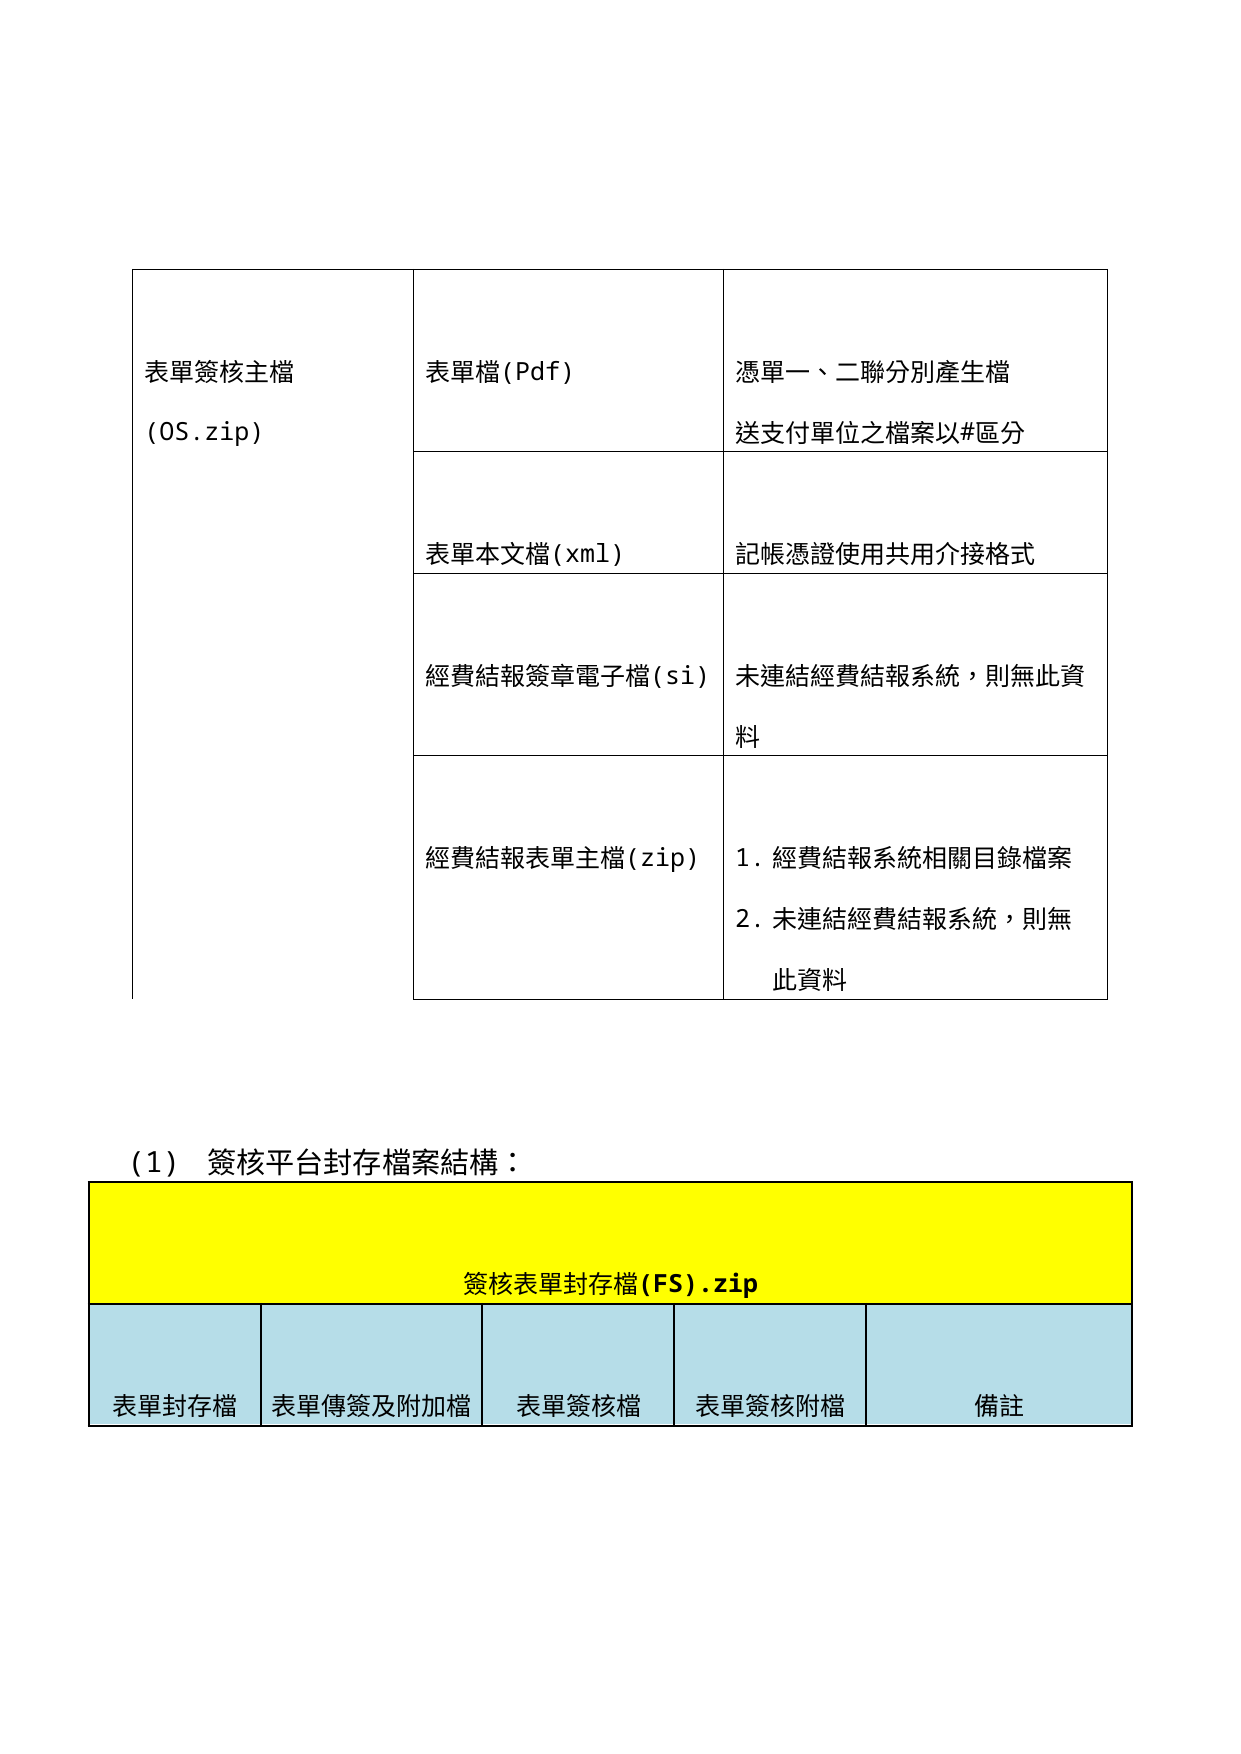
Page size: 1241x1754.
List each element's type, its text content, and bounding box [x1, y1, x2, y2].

table_header 簽核表單封存檔(FS).zip [90, 1183, 1131, 1303]
table_cell 憑單一、二聯分別產生檔 送支付單位之檔案以#區分 [724, 270, 1107, 451]
table_cell 經費結報系統相關目錄檔案 未連結經費結報系統，則無此資料 [724, 756, 1107, 999]
table_cell 經費結報簽章電子檔(si) [414, 574, 723, 755]
table_cell 表單本文檔(xml) [414, 452, 723, 573]
table_cell 未連結經費結報系統，則無此資料 [724, 574, 1107, 755]
table_cell 表單檔(Pdf) [414, 270, 723, 451]
table_cell 表單簽核附檔 [675, 1305, 865, 1424]
table_cell 表單封存檔 [90, 1305, 260, 1424]
table_cell 備註 [867, 1305, 1131, 1424]
table_cell 記帳憑證使用共用介接格式 [724, 452, 1107, 573]
table_cell 表單簽核主檔(OS.zip) [133, 270, 413, 999]
list 簽核平台封存檔案結構： [127, 1120, 1152, 1181]
table_cell 經費結報表單主檔(zip) [414, 756, 723, 999]
table_cell 表單簽核檔 [483, 1305, 673, 1424]
table_cell 表單傳簽及附加檔 [262, 1305, 481, 1424]
